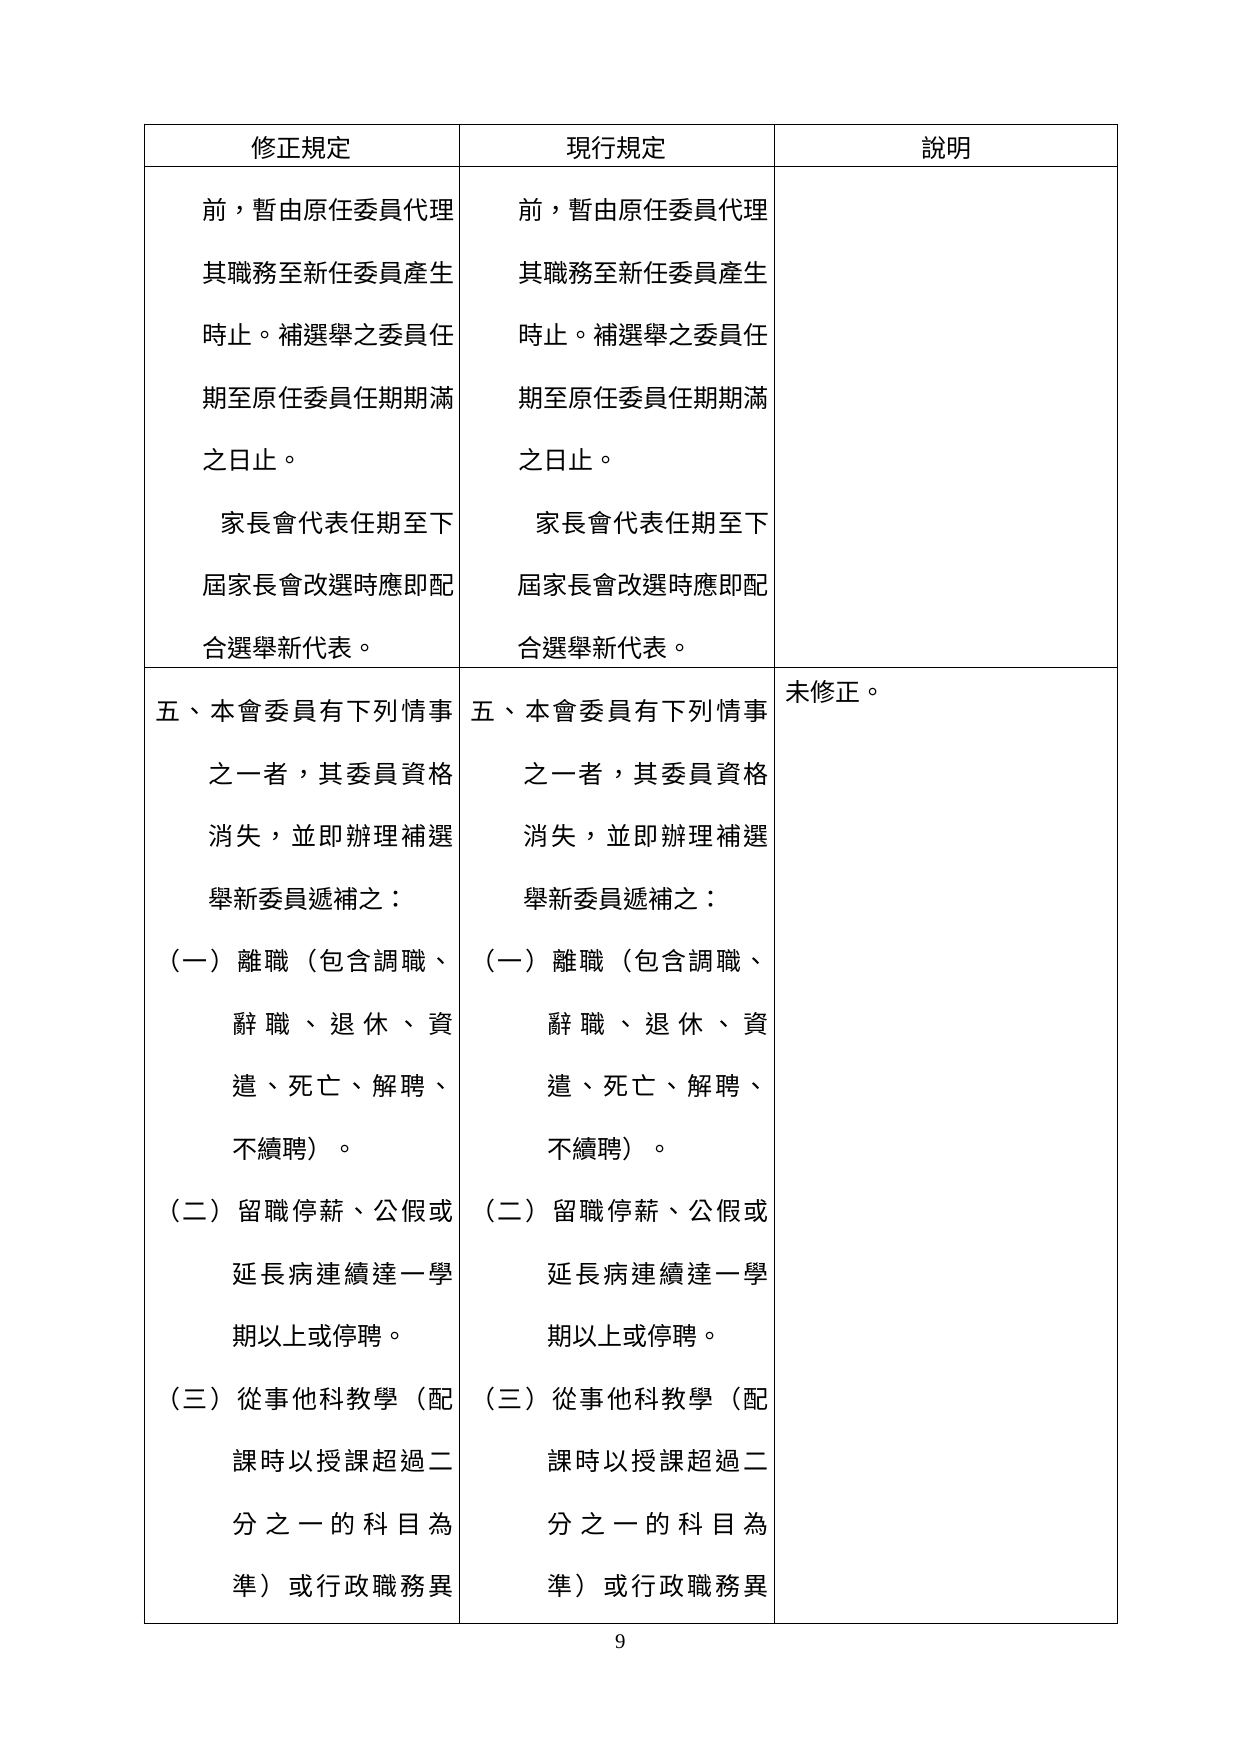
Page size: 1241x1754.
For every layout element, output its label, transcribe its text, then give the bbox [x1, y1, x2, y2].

table_cell 未修正。 [775, 668, 1117, 1622]
table_cell 五、本會委員有下列情事之一者，其委員資格消失，並即辦理補選舉新委員遞補之： （一）離職（包含調職、辭職、退休、資遣、死亡、解聘、不續聘）。 （二）留職停薪、公假或延長病連續達一學期以上或停聘。 （三）從事他科教學（配課時以授課超過二分之一的科目為準）或行政職務異 [460, 668, 774, 1622]
table_cell 五、本會委員有下列情事之一者，其委員資格消失，並即辦理補選舉新委員遞補之： （一）離職（包含調職、辭職、退休、資遣、死亡、解聘、不續聘）。 （二）留職停薪、公假或延長病連續達一學期以上或停聘。 （三）從事他科教學（配課時以授課超過二分之一的科目為準）或行政職務異 [145, 668, 459, 1622]
table_cell 前，暫由原任委員代理其職務至新任委員產生時止。補選舉之委員任期至原任委員任期期滿之日止。 家長會代表任期至下屆家長會改選時應即配合選舉新代表。 [145, 167, 459, 667]
table_header 修正規定 [145, 125, 459, 166]
table_cell 前，暫由原任委員代理其職務至新任委員產生時止。補選舉之委員任期至原任委員任期期滿之日止。 家長會代表任期至下屆家長會改選時應即配合選舉新代表。 [460, 167, 774, 667]
table_header 說明 [775, 125, 1117, 166]
table_cell [775, 167, 1117, 667]
table_header 現行規定 [460, 125, 774, 166]
